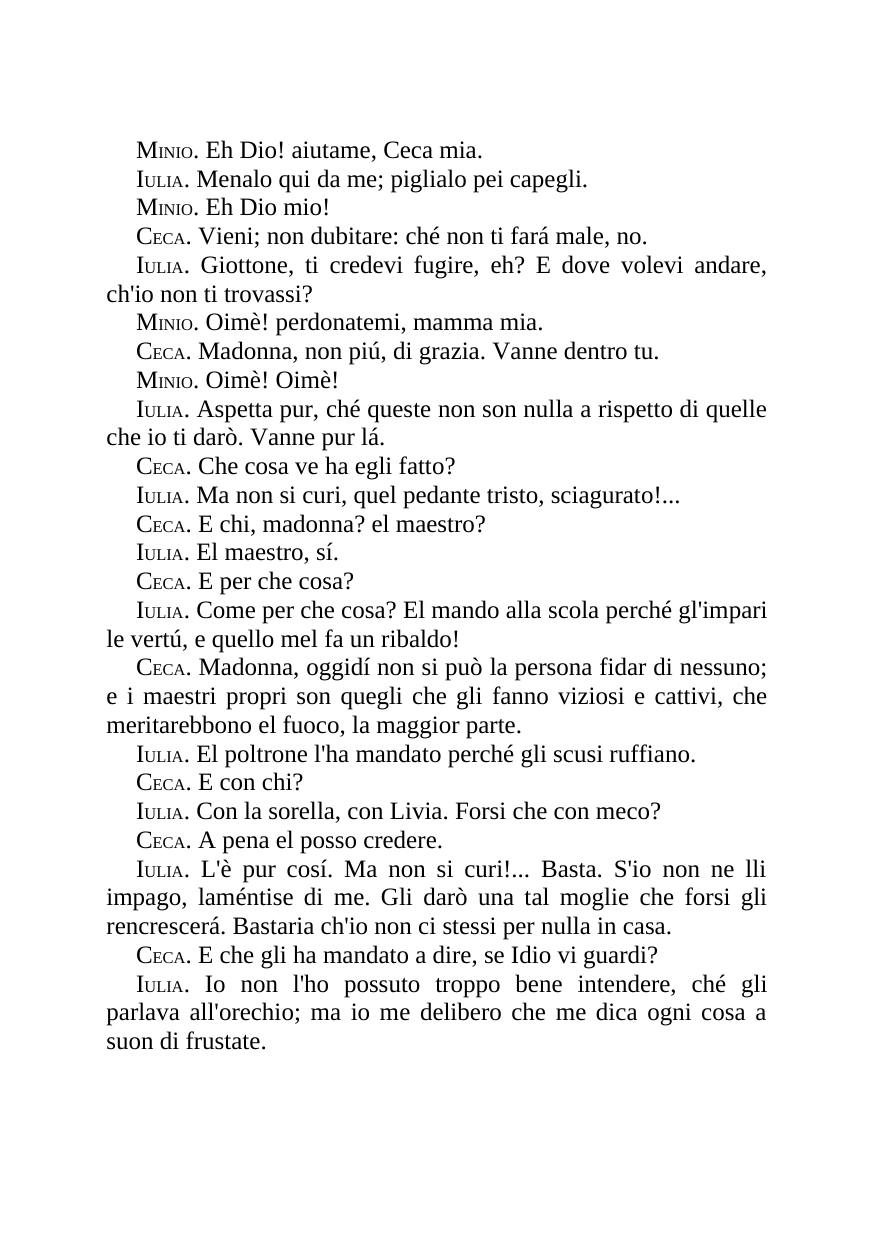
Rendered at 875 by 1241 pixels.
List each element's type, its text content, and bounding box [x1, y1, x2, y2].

text Minio. Oimè! Oimè! [106, 365, 768, 394]
text Iulia. Io non l'ho possuto troppo bene intendere, ché gli parlava all'orechio; ma io me delibero che me dica ogni cosa a suon di frustate. [106, 969, 768, 1055]
text Ceca. E che gli ha mandato a dire, se Idio vi guardi? [106, 940, 768, 969]
text Iulia. L'è pur cosí. Ma non si curi!... Basta. S'io non ne lli impago, laméntise di me. Gli darò una tal moglie che forsi gli rencrescerá. Bastaria ch'io non ci stessi per nulla in casa. [106, 854, 768, 940]
text Ceca. A pena el posso credere. [106, 825, 768, 854]
text Minio. Eh Dio! aiutame, Ceca mia. [106, 135, 768, 164]
text Ceca. Madonna, oggidí non si può la persona fidar di nessuno; e i maestri propri son quegli che gli fanno viziosi e cattivi, che meritarebbono el fuoco, la maggior parte. [106, 652, 768, 739]
text Iulia. El maestro, sí. [106, 537, 768, 566]
text Iulia. Come per che cosa? El mando alla scola perché gl'impari le vertú, e quello mel fa un ribaldo! [106, 595, 768, 652]
text Ceca. E con chi? [106, 767, 768, 796]
text Ceca. Che cosa ve ha egli fatto? [106, 451, 768, 480]
text Iulia. Ma non si curi, quel pedante tristo, sciagurato!... [106, 480, 768, 509]
text Minio. Eh Dio mio! [106, 192, 768, 221]
text Ceca. Vieni; non dubitare: ché non ti fará male, no. [106, 221, 768, 250]
text Iulia. El poltrone l'ha mandato perché gli scusi ruffiano. [106, 739, 768, 767]
text Iulia. Giottone, ti credevi fugire, eh? E dove volevi andare, ch'io non ti trovassi? [106, 250, 768, 307]
text Ceca. E per che cosa? [106, 566, 768, 595]
text Iulia. Menalo qui da me; piglialo pei capegli. [106, 164, 768, 192]
text Ceca. Madonna, non piú, di grazia. Vanne dentro tu. [106, 336, 768, 365]
text Iulia. Con la sorella, con Livia. Forsi che con meco? [106, 796, 768, 825]
text Iulia. Aspetta pur, ché queste non son nulla a rispetto di quelle che io ti darò. Vanne pur lá. [106, 394, 768, 451]
text Minio. Oimè! perdonatemi, mamma mia. [106, 307, 768, 336]
text Ceca. E chi, madonna? el maestro? [106, 509, 768, 537]
